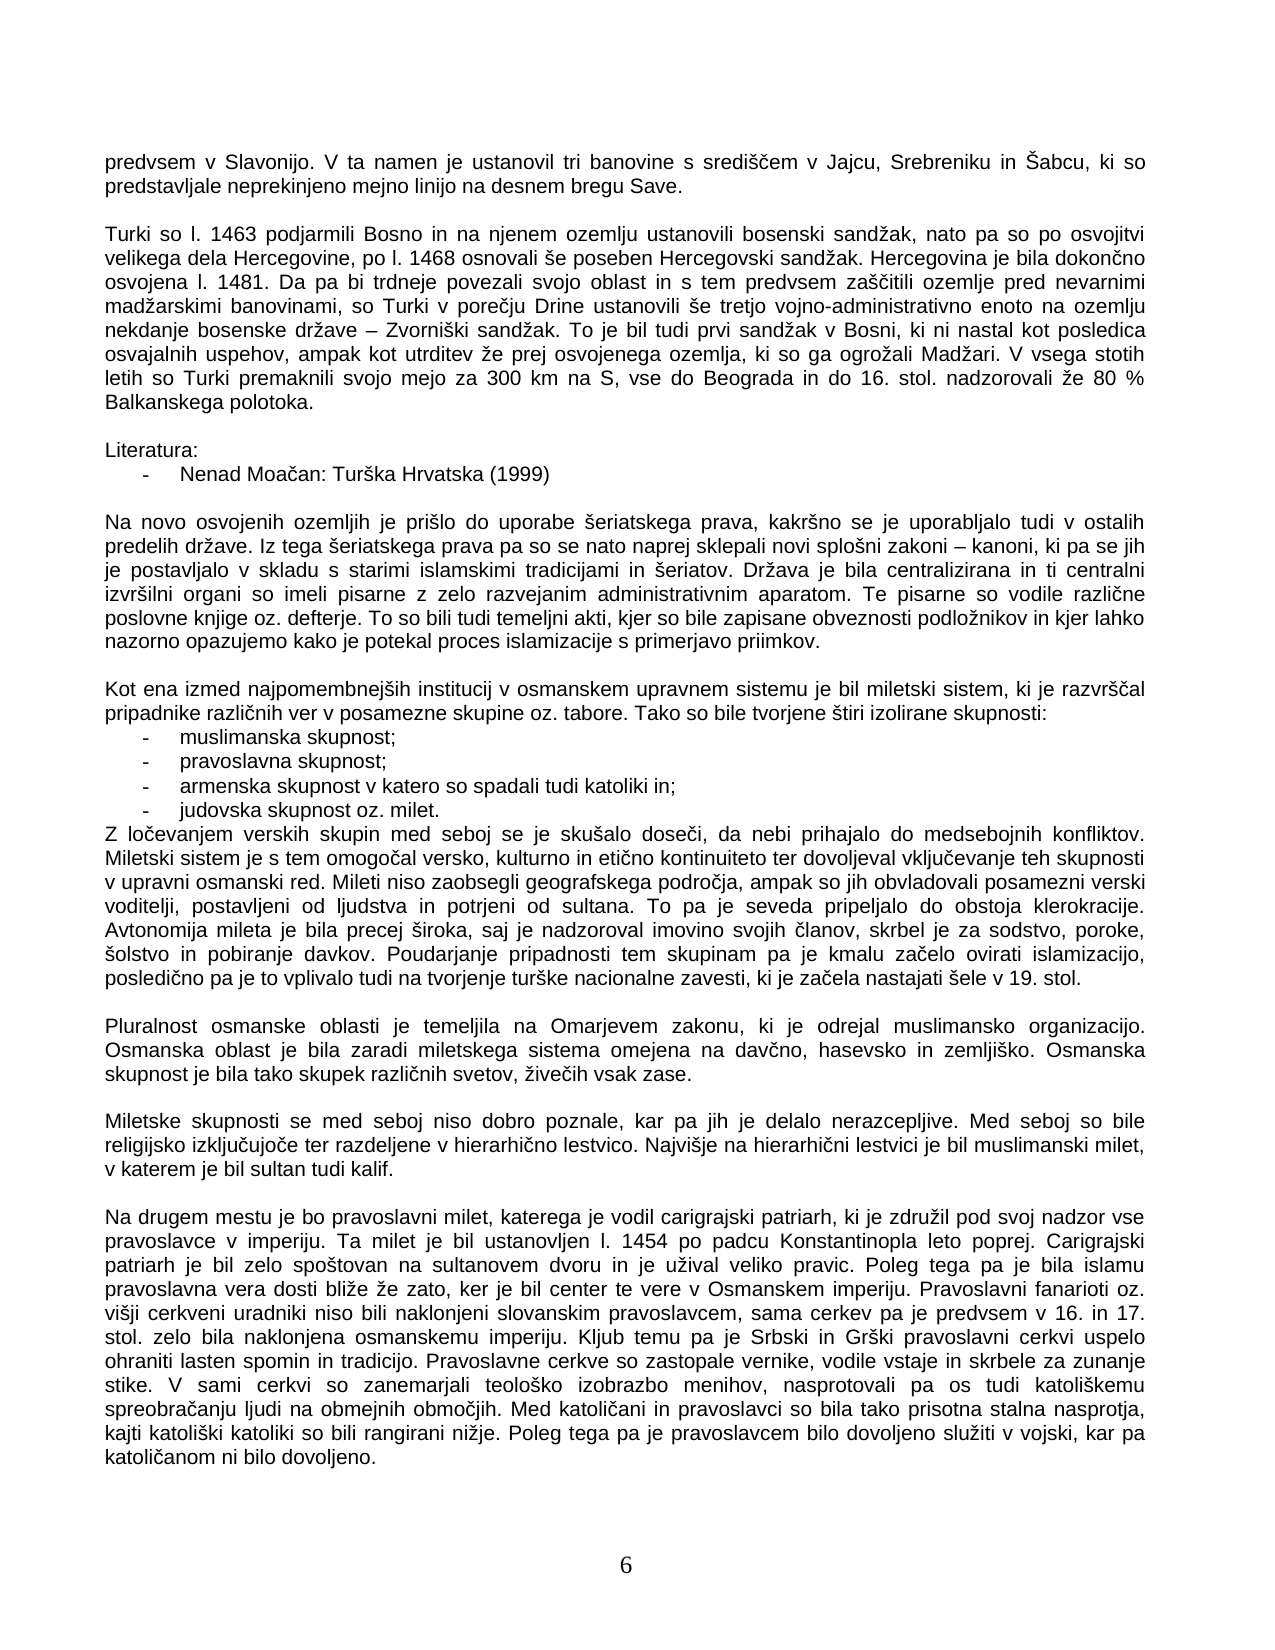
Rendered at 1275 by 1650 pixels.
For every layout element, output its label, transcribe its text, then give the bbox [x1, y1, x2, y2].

text Na novo osvojenih ozemljih je prišlo do uporabe šeriatskega prava, kakršno se je uporabljalo tudi v ostalih predelih države. Iz tega šeriatskega prava pa so se nato naprej sklepali novi splošni zakoni – kanoni, ki pa se jih je postavljalo v skladu s starimi islamskimi tradicijami in šeriatov. Država je bila centralizirana in ti centralni izvršilni organi so imeli pisarne z zelo razvejanim administrativnim aparatom. Te pisarne so vodile različne poslovne knjige oz. defterje. To so bili tudi temeljni akti, kjer so bile zapisane obveznosti podložnikov in kjer lahko nazorno opazujemo kako je potekal proces islamizacije s primerjavo priimkov. [104, 509, 1147, 653]
text Turki so l. 1463 podjarmili Bosno in na njenem ozemlju ustanovili bosenski sandžak, nato pa so po osvojitvi velikega dela Hercegovine, po l. 1468 osnovali še poseben Hercegovski sandžak. Hercegovina je bila dokončno osvojena l. 1481. Da pa bi trdneje povezali svojo oblast in s tem predvsem zaščitili ozemlje pred nevarnimi madžarskimi banovinami, so Turki v porečju Drine ustanovili še tretjo vojno-administrativno enoto na ozemlju nekdanje bosenske države – Zvorniški sandžak. To je bil tudi prvi sandžak v Bosni, ki ni nastal kot posledica osvajalnih uspehov, ampak kot utrditev že prej osvojenega ozemlja, ki so ga ogrožali Madžari. V vsega stotih letih so Turki premaknili svojo mejo za 300 km na S, vse do Beograda in do 16. stol. nadzorovali že 80 % Balkanskega polotoka. [104, 222, 1147, 413]
text Miletske skupnosti se med seboj niso dobro poznale, kar pa jih je delalo nerazcepljive. Med seboj so bile religijsko izključujoče ter razdeljene v hierarhično lestvico. Najvišje na hierarhični lestvici je bil muslimanski milet, v katerem je bil sultan tudi kalif. [104, 1109, 1147, 1181]
text Kot ena izmed najpomembnejših institucij v osmanskem upravnem sistemu je bil miletski sistem, ki je razvrščal pripadnike različnih ver v posamezne skupine oz. tabore. Tako so bile tvorjene štiri izolirane skupnosti: [104, 677, 1147, 725]
list armenska skupnost v katero so spadali tudi katoliki in; [142, 773, 1147, 798]
text Na drugem mestu je bo pravoslavni milet, katerega je vodil carigrajski patriarh, ki je združil pod svoj nadzor vse pravoslavce v imperiju. Ta milet je bil ustanovljen l. 1454 po padcu Konstantinopla leto poprej. Carigrajski patriarh je bil zelo spoštovan na sultanovem dvoru in je užival veliko pravic. Poleg tega pa je bila islamu pravoslavna vera dosti bliže že zato, ker je bil center te vere v Osmanskem imperiju. Pravoslavni fanarioti oz. višji cerkveni uradniki niso bili naklonjeni slovanskim pravoslavcem, sama cerkev pa je predvsem v 16. in 17. stol. zelo bila naklonjena osmanskemu imperiju. Kljub temu pa je Srbski in Grški pravoslavni cerkvi uspelo ohraniti lasten spomin in tradicijo. Pravoslavne cerkve so zastopale vernike, vodile vstaje in skrbele za zunanje stike. V sami cerkvi so zanemarjali teološko izobrazbo menihov, nasprotovali pa os tudi katoliškemu spreobračanju ljudi na obmejnih območjih. Med katoličani in pravoslavci so bila tako prisotna stalna nasprotja, kajti katoliški katoliki so bili rangirani nižje. Poleg tega pa je pravoslavcem bilo dovoljeno služiti v vojski, kar pa katoličanom ni bilo dovoljeno. [104, 1205, 1147, 1469]
list judovska skupnost oz. milet. [142, 798, 1147, 822]
list Nenad Moačan: Turška Hrvatska (1999) [142, 461, 1147, 486]
list pravoslavna skupnost; [142, 749, 1147, 773]
text Literatura: [104, 437, 1147, 461]
text Z ločevanjem verskih skupin med seboj se je skušalo doseči, da nebi prihajalo do medsebojnih konfliktov. Miletski sistem je s tem omogočal versko, kulturno in etično kontinuiteto ter dovoljeval vključevanje teh skupnosti v upravni osmanski red. Mileti niso zaobsegli geografskega področja, ampak so jih obvladovali posamezni verski voditelji, postavljeni od ljudstva in potrjeni od sultana. To pa je seveda pripeljalo do obstoja klerokracije. Avtonomija mileta je bila precej široka, saj je nadzoroval imovino svojih članov, skrbel je za sodstvo, poroke, šolstvo in pobiranje davkov. Poudarjanje pripadnosti tem skupinam pa je kmalu začelo ovirati islamizacijo, posledično pa je to vplivalo tudi na tvorjenje turške nacionalne zavesti, ki je začela nastajati šele v 19. stol. [104, 822, 1147, 989]
list muslimanska skupnost; [142, 725, 1147, 749]
text Pluralnost osmanske oblasti je temeljila na Omarjevem zakonu, ki je odrejal muslimansko organizacijo. Osmanska oblast je bila zaradi miletskega sistema omejena na davčno, hasevsko in zemljiško. Osmanska skupnost je bila tako skupek različnih svetov, živečih vsak zase. [104, 1013, 1147, 1085]
text predvsem v Slavonijo. V ta namen je ustanovil tri banovine s središčem v Jajcu, Srebreniku in Šabcu, ki so predstavljale neprekinjeno mejno linijo na desnem bregu Save. [104, 150, 1147, 198]
